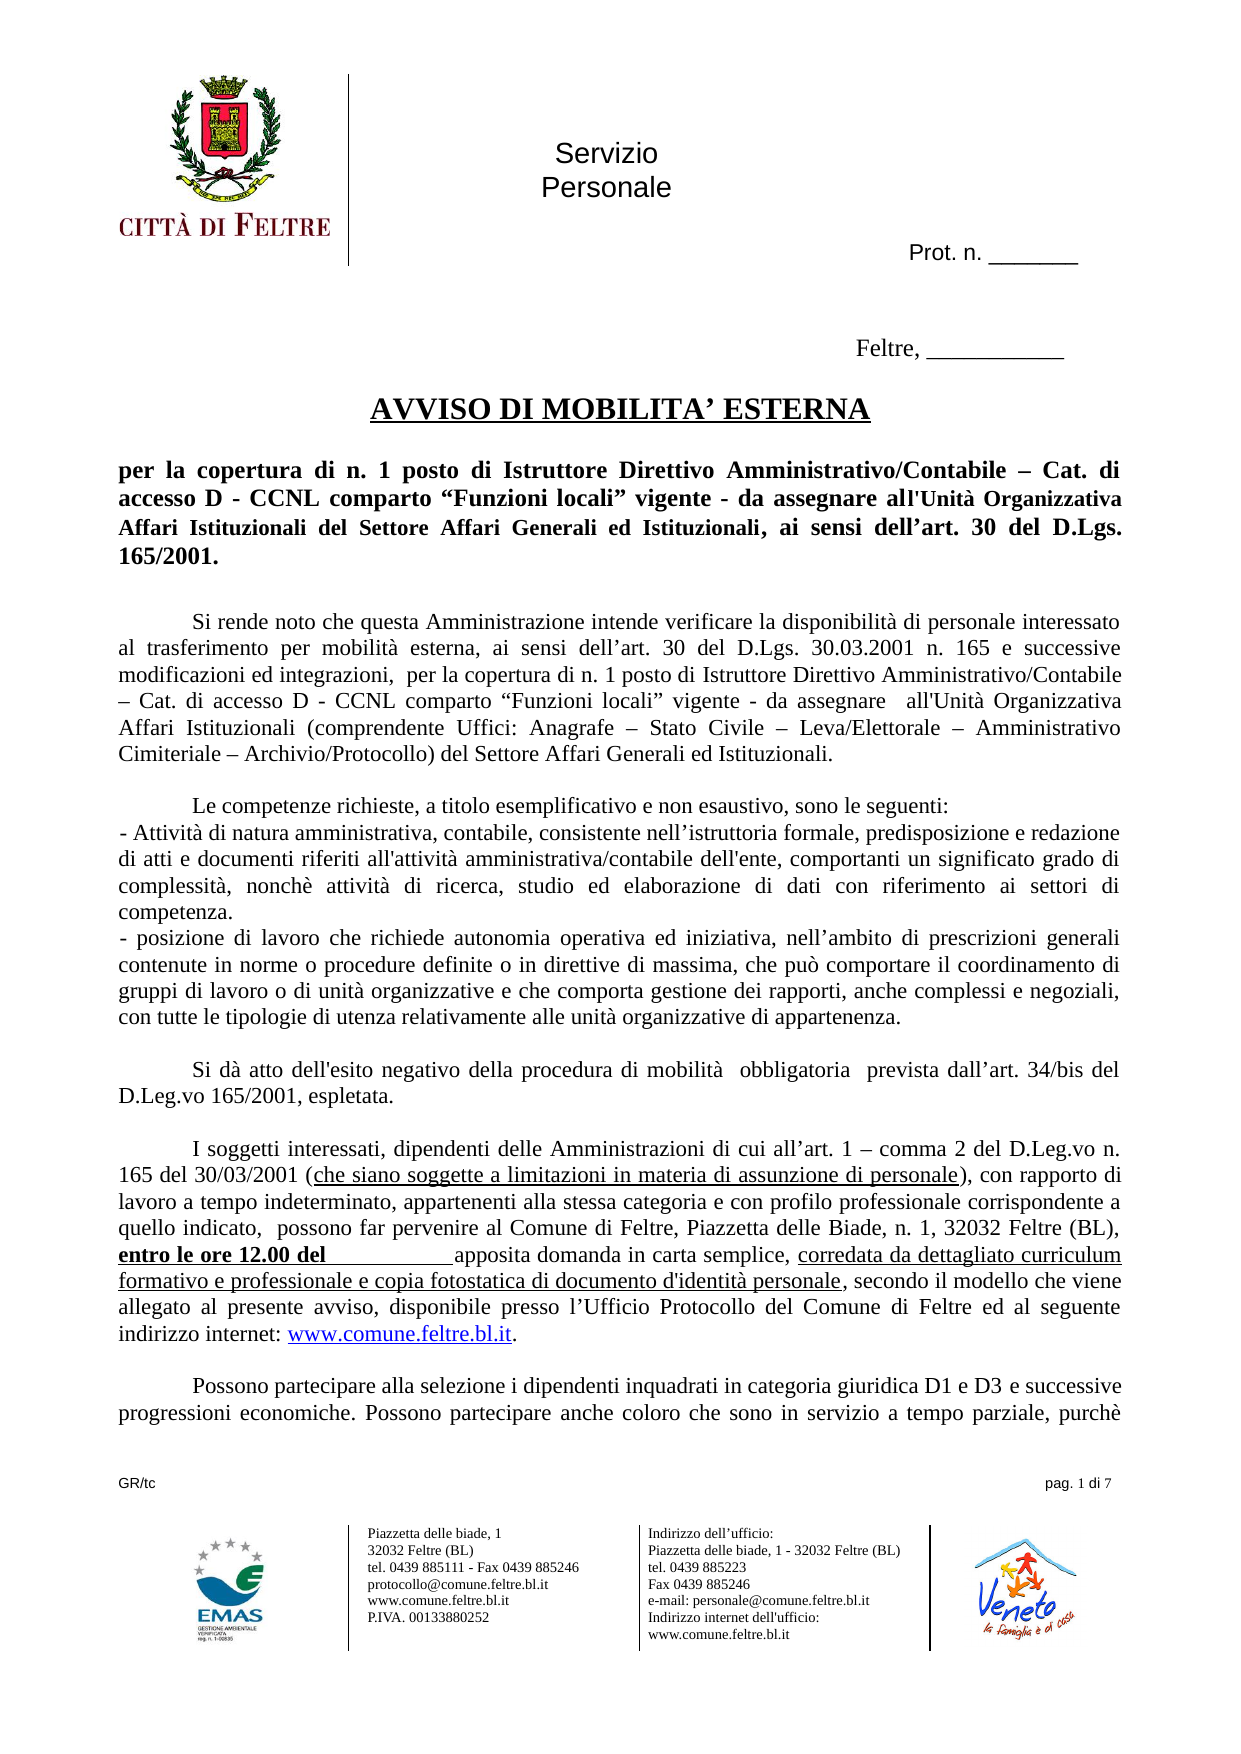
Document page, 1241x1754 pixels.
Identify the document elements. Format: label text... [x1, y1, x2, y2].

text - Attività di natura amministrativa, contabile, consistente nell’istruttoria formale, predisposizione e redazione di atti e documenti riferiti all'attività amministrativa/contabile dell'ente, comportanti un significato grado di complessità, nonchè attività di ricerca, studio ed elaborazione di dati con riferimento ai settori di competenza. [118, 819, 1122, 924]
picture [175, 1526, 300, 1650]
text Possono partecipare alla selezione i dipendenti inquadrati in categoria giuridica D1 e D3 e successive progressioni economiche. Possono partecipare anche coloro che sono in servizio a tempo parziale, purchè [118, 1372, 1122, 1425]
picture [964, 1526, 1088, 1647]
picture [119, 75, 330, 236]
text I soggetti interessati, dipendenti delle Amministrazioni di cui all’art. 1 – comma 2 del D.Leg.vo n. 165 del 30/03/2001 (che siano soggette a limitazioni in materia di assunzione di personale), con rapporto di lavoro a tempo indeterminato, appartenenti alla stessa categoria e con profilo professionale corrispondente a quello indicato, possono far pervenire al Comune di Feltre, Piazzetta delle Biade, n. 1, 32032 Feltre (BL), entro le ore 12.00 del apposita domanda in carta semplice, corredata da dettagliato curriculum formativo e professionale e copia fotostatica di documento d'identità personale, secondo il modello che viene allegato al presente avviso, disponibile presso l’Ufficio Protocollo del Comune di Feltre ed al seguente indirizzo internet: www.comune.feltre.bl.it. [118, 1135, 1122, 1346]
text - posizione di lavoro che richiede autonomia operativa ed iniziativa, nell’ambito di prescrizioni generali contenute in norme o procedure definite o in direttive di massima, che può comportare il coordinamento di gruppi di lavoro o di unità organizzative e che comporta gestione dei rapporti, anche complessi e negoziali, con tutte le tipologie di utenza relativamente alle unità organizzative di appartenenza. [118, 924, 1122, 1030]
text Si dà atto dell'esito negativo della procedura di mobilità obbligatoria prevista dall’art. 34/bis del D.Leg.vo 165/2001, espletata. [118, 1056, 1122, 1109]
text Feltre, ___________ [118, 333, 1122, 361]
text Si rende noto che questa Amministrazione intende verificare la disponibilità di personale interessato al trasferimento per mobilità esterna, ai sensi dell’art. 30 del D.Lgs. 30.03.2001 n. 165 e successive modificazioni ed integrazioni, per la copertura di n. 1 posto di Istruttore Direttivo Amministrativo/Contabile – Cat. di accesso D - CCNL comparto “Funzioni locali” vigente - da assegnare all'Unità Organizzativa Affari Istituzionali (comprendente Uffici: Anagrafe – Stato Civile – Leva/Elettorale – Amministrativo Cimiteriale – Archivio/Protocollo) del Settore Affari Generali ed Istituzionali. [118, 608, 1122, 766]
text Le competenze richieste, a titolo esemplificativo e non esaustivo, sono le seguenti: [118, 793, 1122, 819]
text AVVISO DI MOBILITA’ ESTERNA [118, 390, 1122, 426]
text per la copertura di n. 1 posto di Istruttore Direttivo Amministrativo/Contabile – Cat. di accesso D - CCNL comparto “Funzioni locali” vigente - da assegnare all'Unità Organizzativa Affari Istituzionali del Settore Affari Generali ed Istituzionali, ai sensi dell’art. 30 del D.Lgs. 165/2001. [118, 455, 1122, 570]
